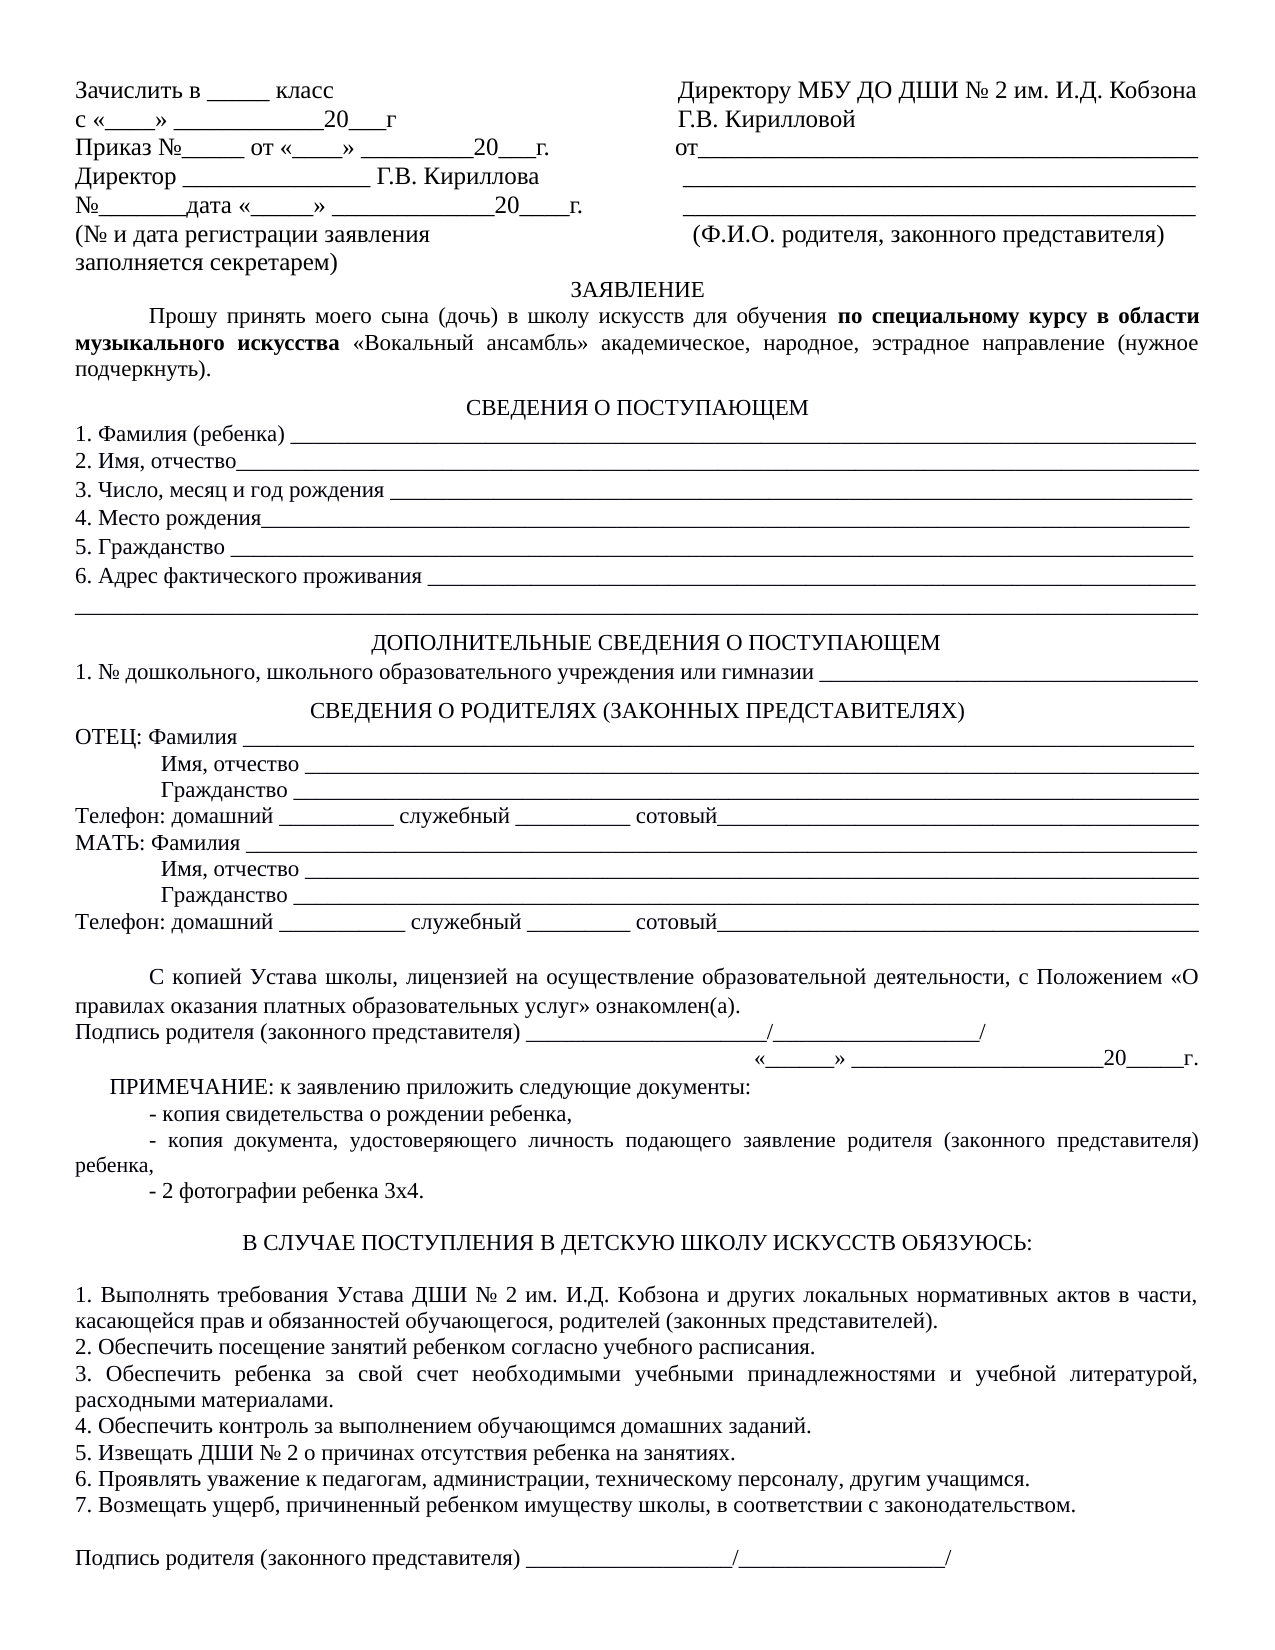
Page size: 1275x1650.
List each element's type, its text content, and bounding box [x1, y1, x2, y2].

text Имя, отчество ______________________________________________________________________________ [75, 855, 1200, 882]
text - 2 фотографии ребенка 3х4. [75, 1177, 1200, 1204]
text с «____» ____________20___г Г.В. Кирилловой [75, 104, 1200, 132]
text 3. Обеспечить ребенка за свой счет необходимыми учебными принадлежностями и учебной литературой, расходными материалами. [75, 1360, 1200, 1412]
text 5. Извещать ДШИ № 2 о причинах отсутствия ребенка на занятиях. [75, 1439, 1200, 1465]
text Подпись родителя (законного представителя) _____________________/__________________/ [75, 1018, 1200, 1044]
text «______» ______________________20_____г. [75, 1044, 1200, 1071]
text Зачислить в _____ класс Директору МБУ ДО ДШИ № 2 им. И.Д. Кобзона [75, 75, 1200, 104]
text Имя, отчество ______________________________________________________________________________ [75, 750, 1200, 776]
text ДОПОЛНИТЕЛЬНЫЕ СВЕДЕНИЯ О ПОСТУПАЮЩЕМ [112, 629, 1200, 656]
text 1. № дошкольного, школьного образовательного учреждения или гимназии _________________________________ [75, 656, 1200, 684]
text С копией Устава школы, лицензией на осуществление образовательной деятельности, с Положением «О правилах оказания платных образовательных услуг» ознакомлен(а). [75, 961, 1200, 1018]
text 2. Имя, отчество____________________________________________________________________________________ [75, 447, 1200, 473]
text №_______дата «_____» _____________20____г. _________________________________________ [75, 190, 1200, 219]
text Приказ №_____ от «____» _________20___г. от________________________________________ Директор _______________ Г.В. Кириллова _________________________________________ [75, 132, 1200, 190]
text Гражданство _______________________________________________________________________________ [75, 882, 1200, 908]
text 5. Гражданство ____________________________________________________________________________________ [75, 531, 1200, 559]
text 6. Адрес фактического проживания ___________________________________________________________________ __________________________________________________________________________________________________ [75, 559, 1200, 617]
text 4. Обеспечить контроль за выполнением обучающимся домашних заданий. [75, 1412, 1200, 1439]
text - копия документа, удостоверяющего личность подающего заявление родителя (законного представителя) ребенка, [75, 1126, 1200, 1177]
text ЗАЯВЛЕНИЕ [75, 276, 1200, 303]
text Гражданство _______________________________________________________________________________ [75, 776, 1200, 802]
text 7. Возмещать ущерб, причиненный ребенком имуществу школы, в соответствии с законодательством. [75, 1491, 1200, 1518]
text (№ и дата регистрации заявления (Ф.И.О. родителя, законного представителя) [75, 219, 1200, 247]
text Телефон: домашний ___________ служебный _________ сотовый__________________________________________ [75, 908, 1200, 934]
text СВЕДЕНИЯ О РОДИТЕЛЯХ (ЗАКОННЫХ ПРЕДСТАВИТЕЛЯХ) [75, 697, 1200, 723]
text Прошу принять моего сына (дочь) в школу искусств для обучения по специальному курсу в области музыкального искусства «Вокальный ансамбль» академическое, народное, эстрадное направление (нужное подчеркнуть). [75, 303, 1200, 382]
text ОТЕЦ: Фамилия ___________________________________________________________________________________ [75, 723, 1200, 750]
text 6. Проявлять уважение к педагогам, администрации, техническому персоналу, другим учащимся. [75, 1465, 1200, 1491]
text 2. Обеспечить посещение занятий ребенком согласно учебного расписания. [75, 1333, 1200, 1360]
text 4. Место рождения_________________________________________________________________________________ [75, 502, 1200, 531]
text СВЕДЕНИЯ О ПОСТУПАЮЩЕМ [75, 394, 1200, 421]
text заполняется секретарем) [75, 247, 1200, 276]
text 1. Выполнять требования Устава ДШИ № 2 им. И.Д. Кобзона и других локальных нормативных актов в части, касающейся прав и обязанностей обучающегося, родителей (законных представителей). [75, 1281, 1200, 1333]
text МАТЬ: Фамилия ___________________________________________________________________________________ [75, 829, 1200, 855]
text ПРИМЕЧАНИЕ: к заявлению приложить следующие документы: [75, 1071, 1200, 1099]
text В СЛУЧАЕ ПОСТУПЛЕНИЯ В ДЕТСКУЮ ШКОЛУ ИСКУССТВ ОБЯЗУЮСЬ: [75, 1229, 1200, 1255]
text - копия свидетельства о рождении ребенка, [75, 1099, 1200, 1126]
text 3. Число, месяц и год рождения ______________________________________________________________________ [75, 473, 1200, 502]
text 1. Фамилия (ребенка) _______________________________________________________________________________ [75, 421, 1200, 447]
text Телефон: домашний __________ служебный __________ сотовый__________________________________________ [75, 802, 1200, 829]
text Подпись родителя (законного представителя) __________________/__________________/ [75, 1544, 1200, 1571]
